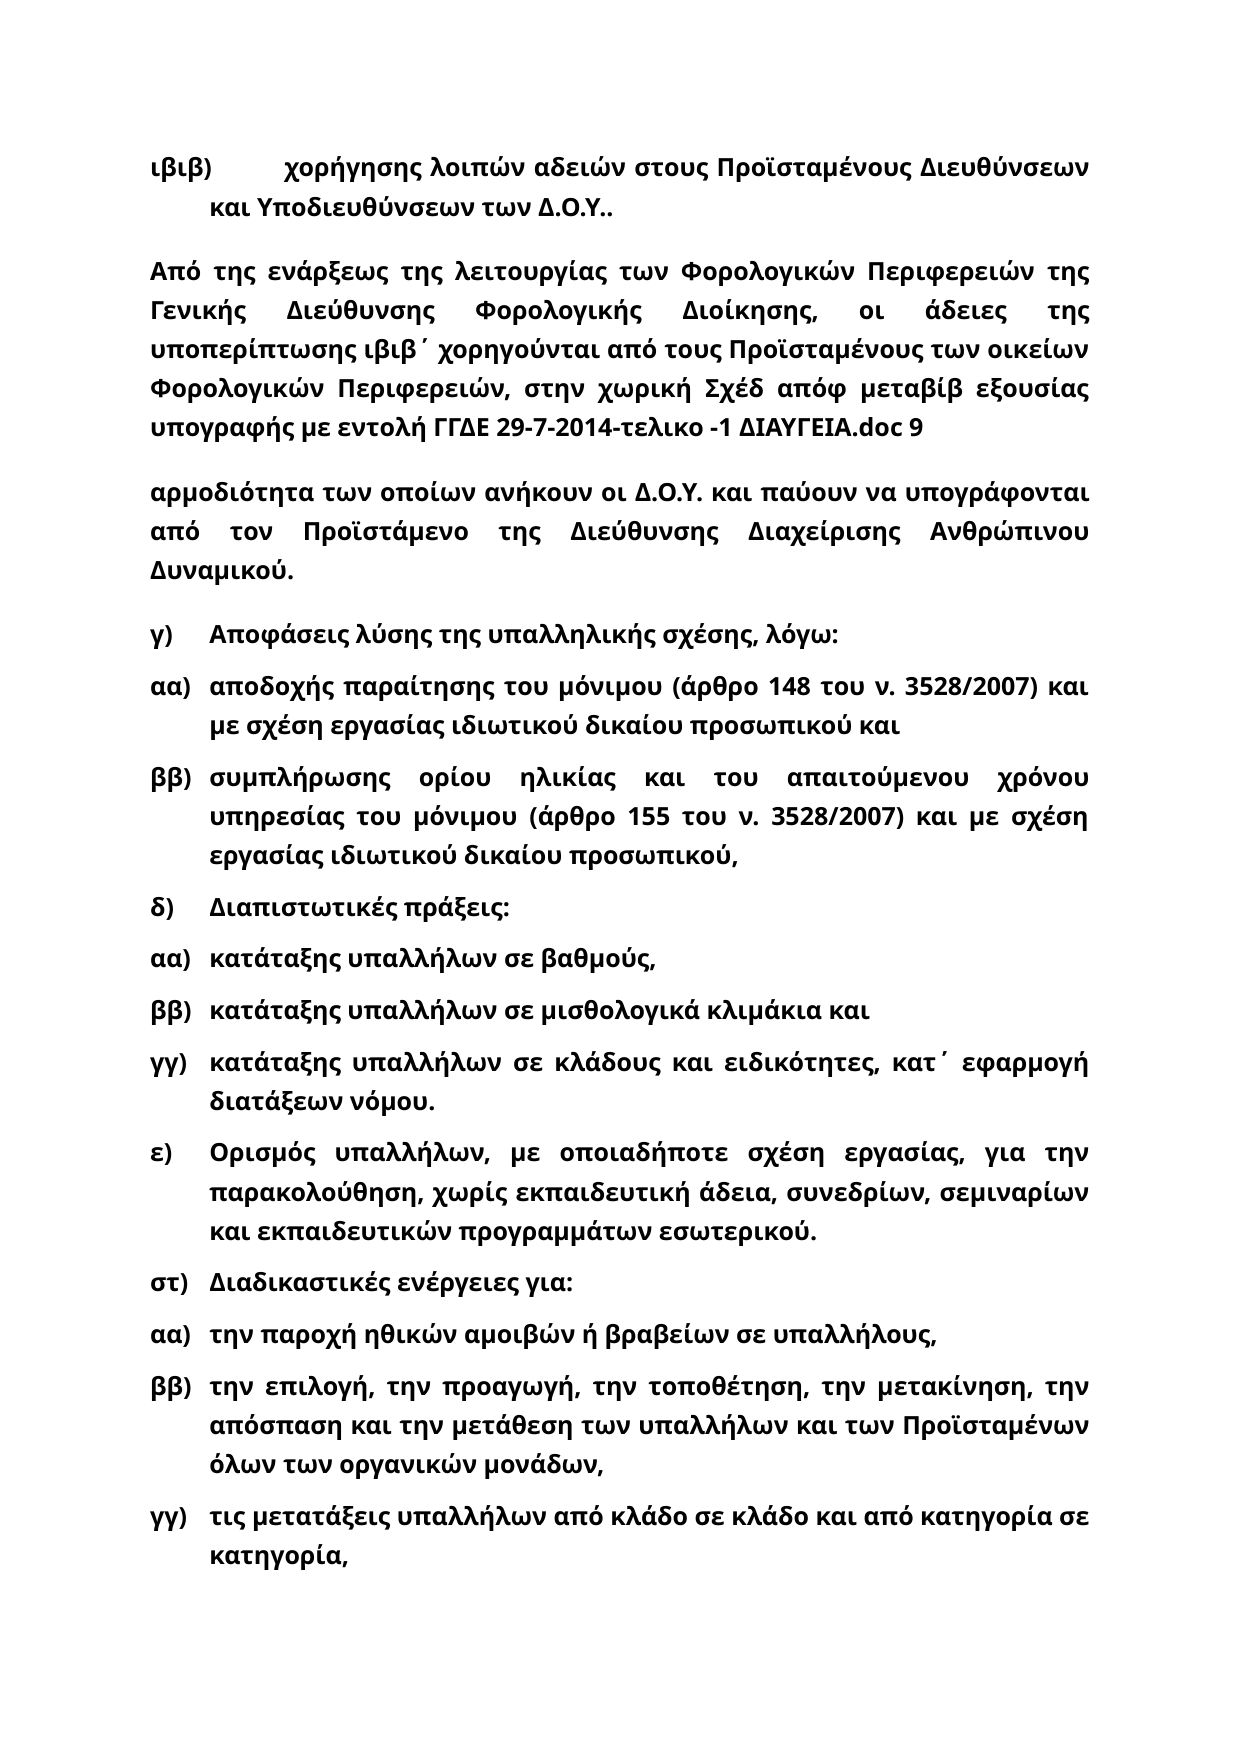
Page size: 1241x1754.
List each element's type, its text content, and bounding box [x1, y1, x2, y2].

list ββ) συμπλήρωσης ορίου ηλικίας και του απαιτούμενου χρόνου υπηρεσίας του μόνιμου (άρθρο 155 του ν. 3528/2007) και με σχέση εργασίας ιδιωτικού δικαίου προσωπικού, [150, 759, 1090, 872]
list αα) την παροχή ηθικών αμοιβών ή βραβείων σε υπαλλήλους, [150, 1317, 1090, 1351]
list στ) Διαδικαστικές ενέργειες για: [150, 1265, 1090, 1299]
list ββ) κατάταξης υπαλλήλων σε μισθολογικά κλιμάκια και [150, 992, 1090, 1027]
text αρμοδιότητα των οποίων ανήκουν οι Δ.Ο.Υ. και παύουν να υπογράφονται από τον Προϊστάμενο της Διεύθυνσης Διαχείρισης Ανθρώπινου Δυναμικού. [150, 474, 1090, 587]
list ιβιβ) χορήγησης λοιπών αδειών στους Προϊσταμένους Διευθύνσεων και Υποδιευθύνσεων των Δ.Ο.Υ.. [150, 150, 1090, 223]
list δ) Διαπιστωτικές πράξεις: [150, 889, 1090, 923]
list γγ) κατάταξης υπαλλήλων σε κλάδους και ειδικότητες, κατ΄ εφαρμογή διατάξεων νόμου. [150, 1044, 1090, 1117]
list αα) κατάταξης υπαλλήλων σε βαθμούς, [150, 941, 1090, 975]
list γ) Αποφάσεις λύσης της υπαλληλικής σχέσης, λόγω: [150, 617, 1090, 651]
list αα) αποδοχής παραίτησης του μόνιμου (άρθρο 148 του ν. 3528/2007) και με σχέση εργασίας ιδιωτικού δικαίου προσωπικού και [150, 668, 1090, 742]
list ββ) την επιλογή, την προαγωγή, την τοποθέτηση, την μετακίνηση, την απόσπαση και την μετάθεση των υπαλλήλων και των Προϊσταμένων όλων των οργανικών μονάδων, [150, 1368, 1090, 1481]
list γγ) τις μετατάξεις υπαλλήλων από κλάδο σε κλάδο και από κατηγορία σε κατηγορία, [150, 1498, 1090, 1572]
text Από της ενάρξεως της λειτουργίας των Φορολογικών Περιφερειών της Γενικής Διεύθυνσης Φορολογικής Διοίκησης, οι άδειες της υποπερίπτωσης ιβιβ΄ χορηγούνται από τους Προϊσταμένους των οικείων Φορολογικών Περιφερειών, στην χωρική Σχέδ απόφ μεταβίβ εξουσίας υπογραφής με εντολή ΓΓΔΕ 29-7-2014-τελικο -1 ΔΙΑΥΓΕΙΑ.doc 9 [150, 253, 1090, 444]
list ε) Ορισμός υπαλλήλων, με οποιαδήποτε σχέση εργασίας, για την παρακολούθηση, χωρίς εκπαιδευτική άδεια, συνεδρίων, σεμιναρίων και εκπαιδευτικών προγραμμάτων εσωτερικού. [150, 1135, 1090, 1247]
